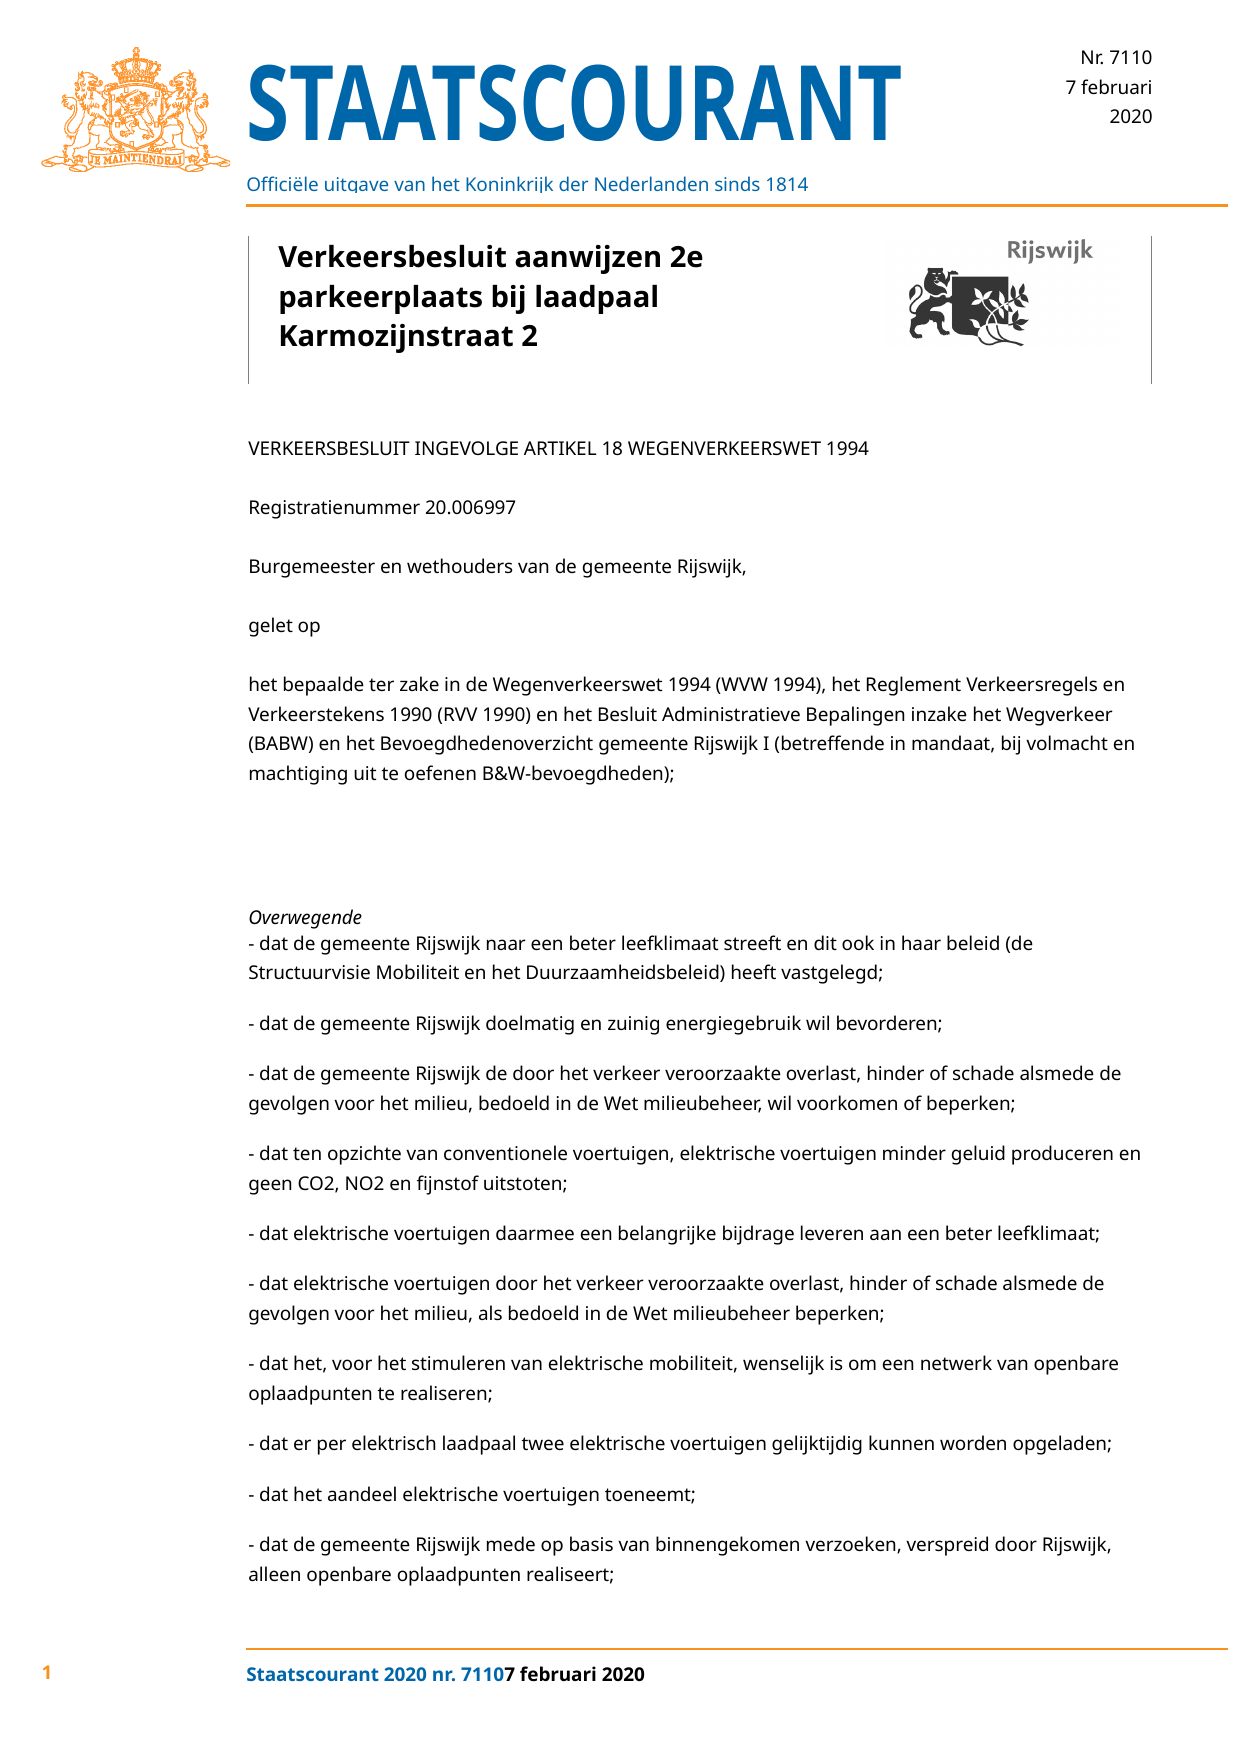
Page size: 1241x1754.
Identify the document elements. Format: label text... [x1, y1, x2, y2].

text VERKEERSBESLUIT INGEVOLGE ARTIKEL 18 WEGENVERKEERSWET 1994 [248, 435, 1152, 460]
text - dat de gemeente Rijswijk doelmatig en zuinig energiegebruik wil bevorderen; [248, 1010, 1152, 1036]
text - dat het aandeel elektrische voertuigen toeneemt; [248, 1481, 1152, 1507]
text - dat het, voor het stimuleren van elektrische mobiliteit, wenselijk is om een netwerk van openbare oplaadpunten te realiseren; [248, 1351, 1152, 1406]
picture [41, 47, 231, 172]
text - dat de gemeente Rijswijk mede op basis van binnengekomen verzoeken, verspreid door Rijswijk, alleen openbare oplaadpunten realiseert; [248, 1531, 1152, 1587]
text - dat de gemeente Rijswijk de door het verkeer veroorzaakte overlast, hinder of schade alsmede de gevolgen voor het milieu, bedoeld in de Wet milieubeheer, wil voorkomen of beperken; [248, 1060, 1152, 1116]
table_header [850, 236, 1151, 384]
text - dat elektrische voertuigen door het verkeer veroorzaakte overlast, hinder of schade alsmede de gevolgen voor het milieu, als bedoeld in de Wet milieubeheer beperken; [248, 1271, 1152, 1326]
text Overwegende [248, 904, 1152, 930]
text - dat er per elektrisch laadpaal twee elektrische voertuigen gelijktijdig kunnen worden opgeladen; [248, 1431, 1152, 1456]
text gelet op [248, 612, 1152, 638]
picture [882, 236, 1119, 348]
text - dat ten opzichte van conventionele voertuigen, elektrische voertuigen minder geluid produceren en geen CO2, NO2 en fijnstof uitstoten; [248, 1140, 1152, 1196]
text Burgemeester en wethouders van de gemeente Rijswijk, [248, 553, 1152, 579]
text - dat de gemeente Rijswijk naar een beter leefklimaat streeft en dit ook in haar beleid (de Structuurvisie Mobiliteit en het Duurzaamheidsbeleid) heeft vastgelegd; [248, 930, 1152, 985]
text het bepaalde ter zake in de Wegenverkeerswet 1994 (WVW 1994), het Reglement Verkeersregels en Verkeerstekens 1990 (RVV 1990) en het Besluit Administratieve Bepalingen inzake het Wegverkeer (BABW) en het Bevoegdhedenoverzicht gemeente Rijswijk I (betreffende in mandaat, bij volmacht en machtiging uit te oefenen B&W-bevoegdheden); [248, 671, 1152, 786]
text Registratienummer 20.006997 [248, 494, 1152, 519]
table_header Verkeersbesluit aanwijzen 2e parkeerplaats bij laadpaal Karmozijnstraat 2 [249, 236, 850, 384]
text - dat elektrische voertuigen daarmee een belangrijke bijdrage leveren aan een beter leefklimaat; [248, 1220, 1152, 1246]
